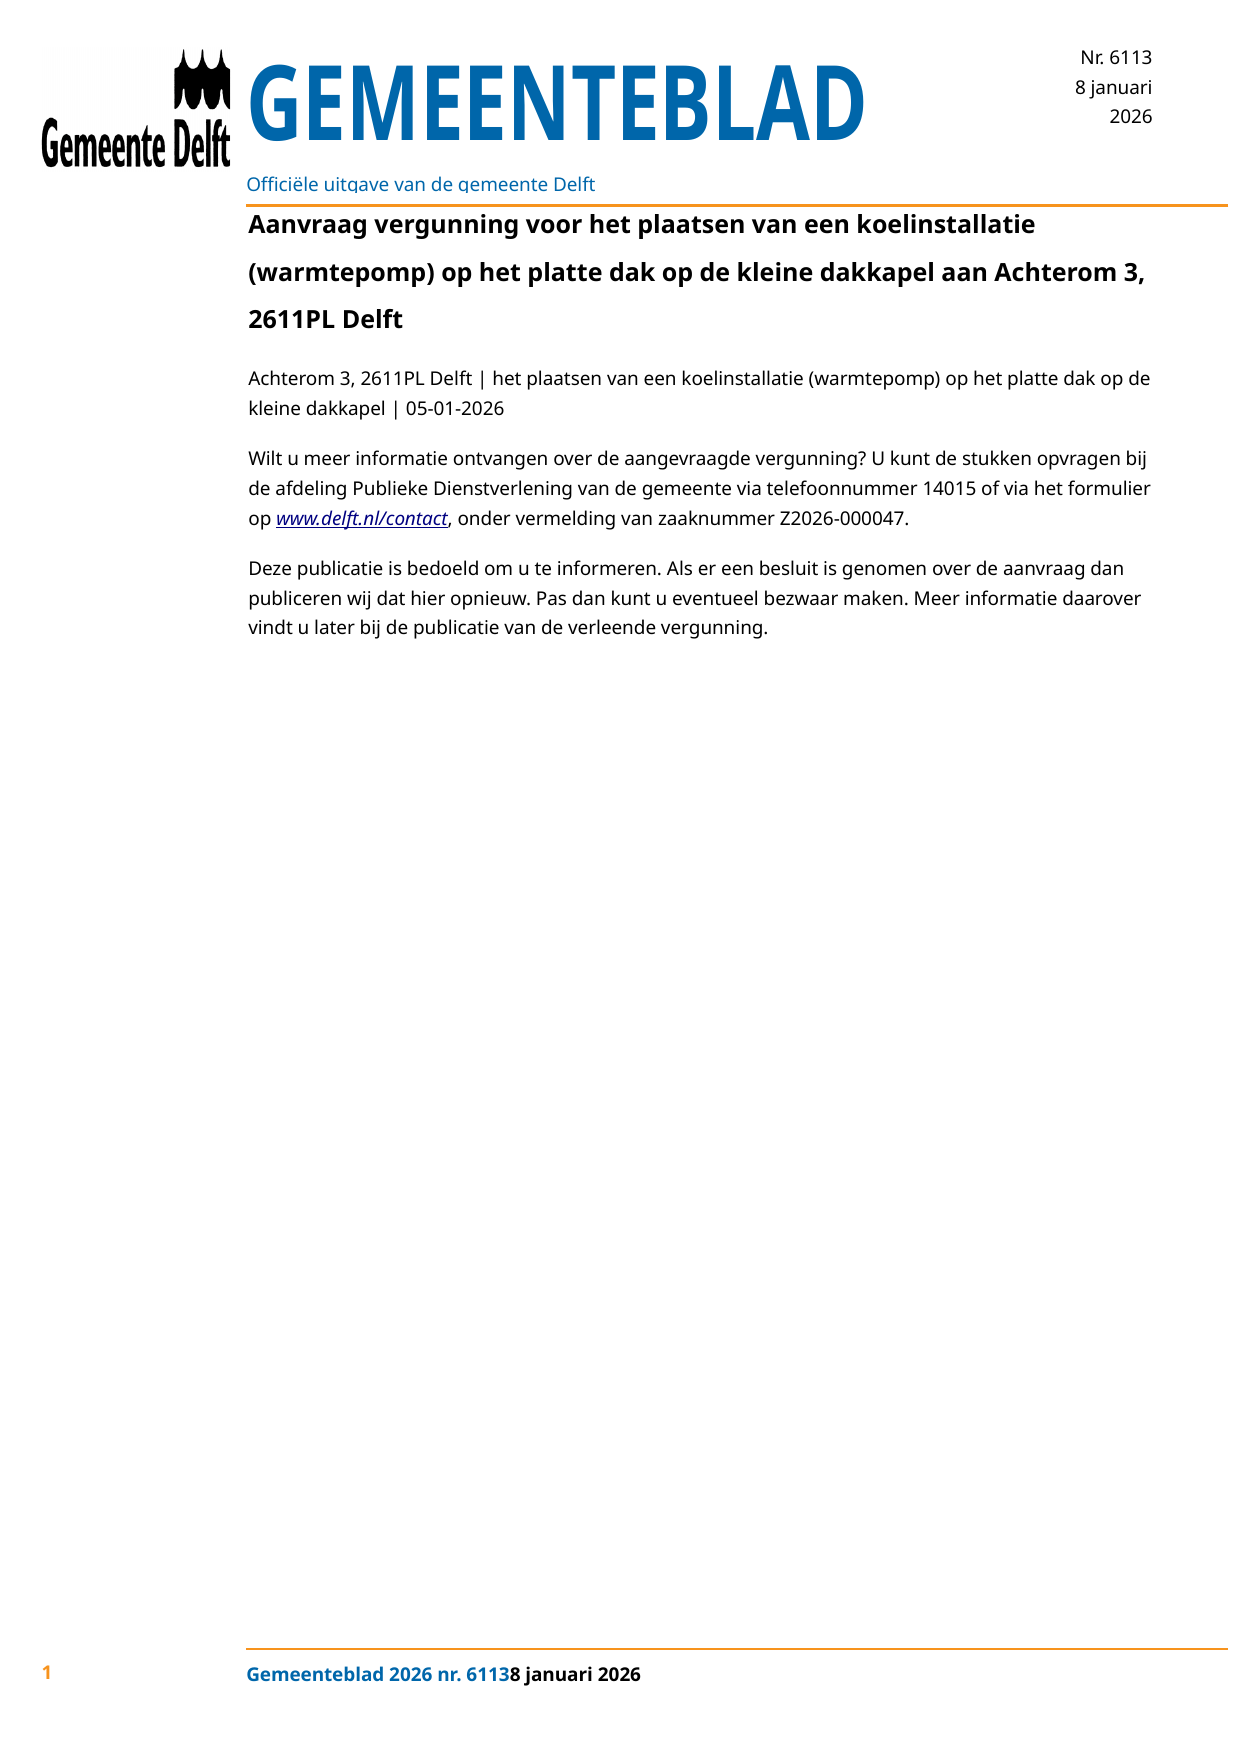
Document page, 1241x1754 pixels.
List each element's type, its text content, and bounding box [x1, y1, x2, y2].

text Achterom 3, 2611PL Delft | het plaatsen van een koelinstallatie (warmtepomp) op het platte dak op de kleine dakkapel | 05-01-2026 [248, 366, 1152, 421]
text Deze publicatie is bedoeld om u te informeren. Als er een besluit is genomen over de aanvraag dan publiceren wij dat hier opnieuw. Pas dan kunt u eventueel bezwaar maken. Meer informatie daarover vindt u later bij de publicatie van de verleende vergunning. [248, 555, 1152, 640]
picture [41, 47, 231, 172]
text Aanvraag vergunning voor het plaatsen van een koelinstallatie (warmtepomp) op het platte dak op de kleine dakkapel aan Achterom 3, 2611PL Delft [248, 207, 1152, 336]
text Wilt u meer informatie ontvangen over de aangevraagde vergunning? U kunt de stukken opvragen bij de afdeling Publieke Dienstverlening van de gemeente via telefoonnummer 14015 of via het formulier op www.delft.nl/contact, onder vermelding van zaaknummer Z2026-000047. [248, 446, 1152, 530]
